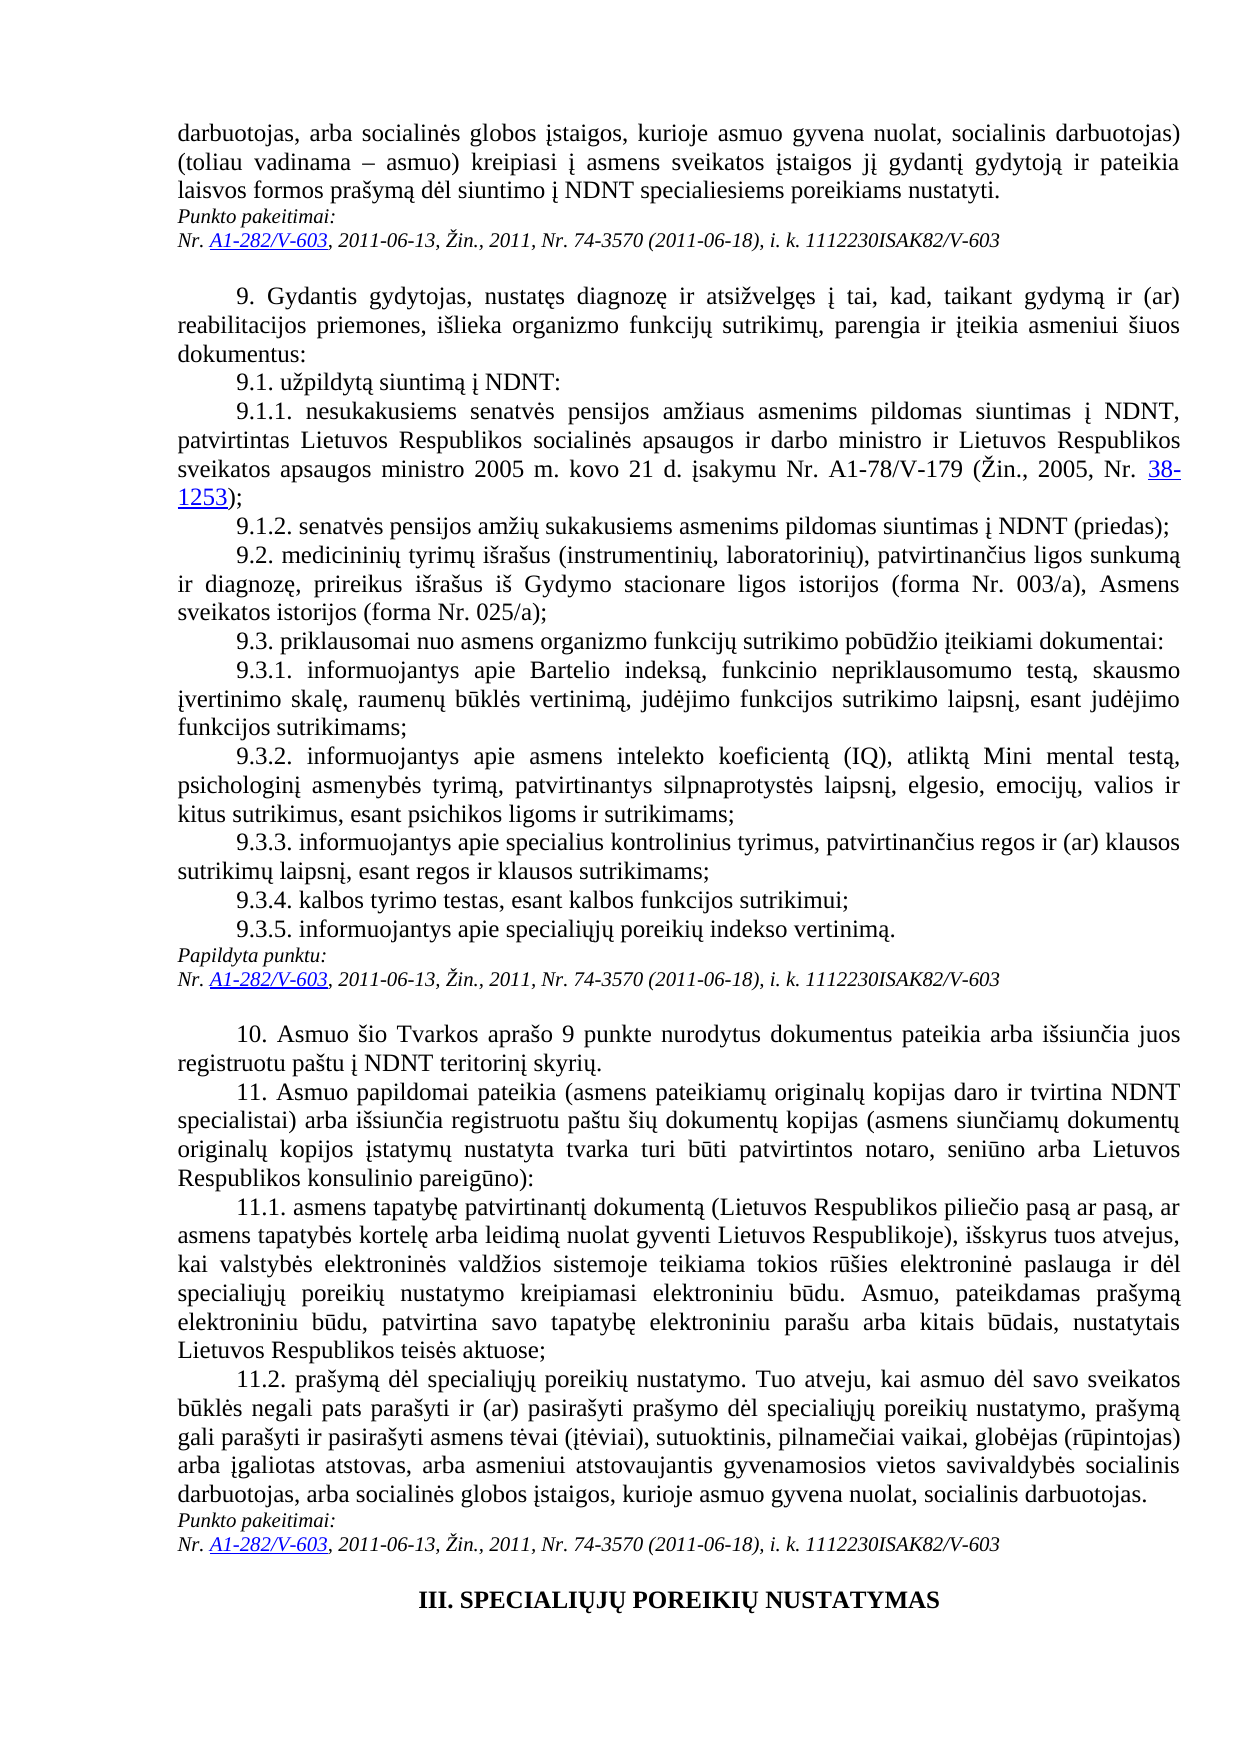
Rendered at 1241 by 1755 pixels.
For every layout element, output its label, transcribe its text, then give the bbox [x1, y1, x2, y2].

text 9.3.3. informuojantys apie specialius kontrolinius tyrimus, patvirtinančius regos ir (ar) klausos sutrikimų laipsnį, esant regos ir klausos sutrikimams; [177, 827, 1181, 885]
text Nr. A1-282/V-603, 2011-06-13, Žin., 2011, Nr. 74-3570 (2011-06-18), i. k. 1112230ISAK82/V-603 [177, 967, 1181, 991]
text 9.3.4. kalbos tyrimo testas, esant kalbos funkcijos sutrikimui; [177, 885, 1181, 914]
text 9.3.1. informuojantys apie Bartelio indeksą, funkcinio nepriklausomumo testą, skausmo įvertinimo skalę, raumenų būklės vertinimą, judėjimo funkcijos sutrikimo laipsnį, esant judėjimo funkcijos sutrikimams; [177, 655, 1181, 741]
text Punkto pakeitimai: [177, 1508, 1181, 1532]
text 9.3.2. informuojantys apie asmens intelekto koeficientą (IQ), atliktą Mini mental testą, psichologinį asmenybės tyrimą, patvirtinantys silpnaprotystės laipsnį, elgesio, emocijų, valios ir kitus sutrikimus, esant psichikos ligoms ir sutrikimams; [177, 741, 1181, 827]
text 9. Gydantis gydytojas, nustatęs diagnozę ir atsižvelgęs į tai, kad, taikant gydymą ir (ar) reabilitacijos priemones, išlieka organizmo funkcijų sutrikimų, parengia ir įteikia asmeniui šiuos dokumentus: [177, 281, 1181, 367]
text 9.3. priklausomai nuo asmens organizmo funkcijų sutrikimo pobūdžio įteikiami dokumentai: [177, 626, 1181, 655]
text III. SPECIALIŲJŲ POREIKIŲ NUSTATYMAS [177, 1585, 1181, 1614]
text Nr. A1-282/V-603, 2011-06-13, Žin., 2011, Nr. 74-3570 (2011-06-18), i. k. 1112230ISAK82/V-603 [177, 1532, 1181, 1556]
text 9.1. užpildytą siuntimą į NDNT: [177, 367, 1181, 396]
text 9.3.5. informuojantys apie specialiųjų poreikių indekso vertinimą. [177, 914, 1181, 942]
text Papildyta punktu: [177, 942, 1181, 967]
text 9.1.1. nesukakusiems senatvės pensijos amžiaus asmenims pildomas siuntimas į NDNT, patvirtintas Lietuvos Respublikos socialinės apsaugos ir darbo ministro ir Lietuvos Respublikos sveikatos apsaugos ministro 2005 m. kovo 21 d. įsakymu Nr. A1-78/V-179 (Žin., 2005, Nr. 38-1253); [177, 396, 1181, 511]
text Punkto pakeitimai: [177, 204, 1181, 228]
text 11.2. prašymą dėl specialiųjų poreikių nustatymo. Tuo atveju, kai asmuo dėl savo sveikatos būklės negali pats parašyti ir (ar) pasirašyti prašymo dėl specialiųjų poreikių nustatymo, prašymą gali parašyti ir pasirašyti asmens tėvai (įtėviai), sutuoktinis, pilnamečiai vaikai, globėjas (rūpintojas) arba įgaliotas atstovas, arba asmeniui atstovaujantis gyvenamosios vietos savivaldybės socialinis darbuotojas, arba socialinės globos įstaigos, kurioje asmuo gyvena nuolat, socialinis darbuotojas. [177, 1364, 1181, 1508]
text 9.1.2. senatvės pensijos amžių sukakusiems asmenims pildomas siuntimas į NDNT (priedas); [177, 511, 1181, 540]
text 9.2. medicininių tyrimų išrašus (instrumentinių, laboratorinių), patvirtinančius ligos sunkumą ir diagnozę, prireikus išrašus iš Gydymo stacionare ligos istorijos (forma Nr. 003/a), Asmens sveikatos istorijos (forma Nr. 025/a); [177, 540, 1181, 626]
text 10. Asmuo šio Tvarkos aprašo 9 punkte nurodytus dokumentus pateikia arba išsiunčia juos registruotu paštu į NDNT teritorinį skyrių. [177, 1019, 1181, 1077]
text 11.1. asmens tapatybę patvirtinantį dokumentą (Lietuvos Respublikos piliečio pasą ar pasą, ar asmens tapatybės kortelę arba leidimą nuolat gyventi Lietuvos Respublikoje), išskyrus tuos atvejus, kai valstybės elektroninės valdžios sistemoje teikiama tokios rūšies elektroninė paslauga ir dėl specialiųjų poreikių nustatymo kreipiamasi elektroniniu būdu. Asmuo, pateikdamas prašymą elektroniniu būdu, patvirtina savo tapatybę elektroniniu parašu arba kitais būdais, nustatytais Lietuvos Respublikos teisės aktuose; [177, 1192, 1181, 1364]
text darbuotojas, arba socialinės globos įstaigos, kurioje asmuo gyvena nuolat, socialinis darbuotojas) (toliau vadinama – asmuo) kreipiasi į asmens sveikatos įstaigos jį gydantį gydytoją ir pateikia laisvos formos prašymą dėl siuntimo į NDNT specialiesiems poreikiams nustatyti. [177, 118, 1181, 204]
text 11. Asmuo papildomai pateikia (asmens pateikiamų originalų kopijas daro ir tvirtina NDNT specialistai) arba išsiunčia registruotu paštu šių dokumentų kopijas (asmens siunčiamų dokumentų originalų kopijos įstatymų nustatyta tvarka turi būti patvirtintos notaro, seniūno arba Lietuvos Respublikos konsulinio pareigūno): [177, 1077, 1181, 1192]
text Nr. A1-282/V-603, 2011-06-13, Žin., 2011, Nr. 74-3570 (2011-06-18), i. k. 1112230ISAK82/V-603 [177, 228, 1181, 252]
